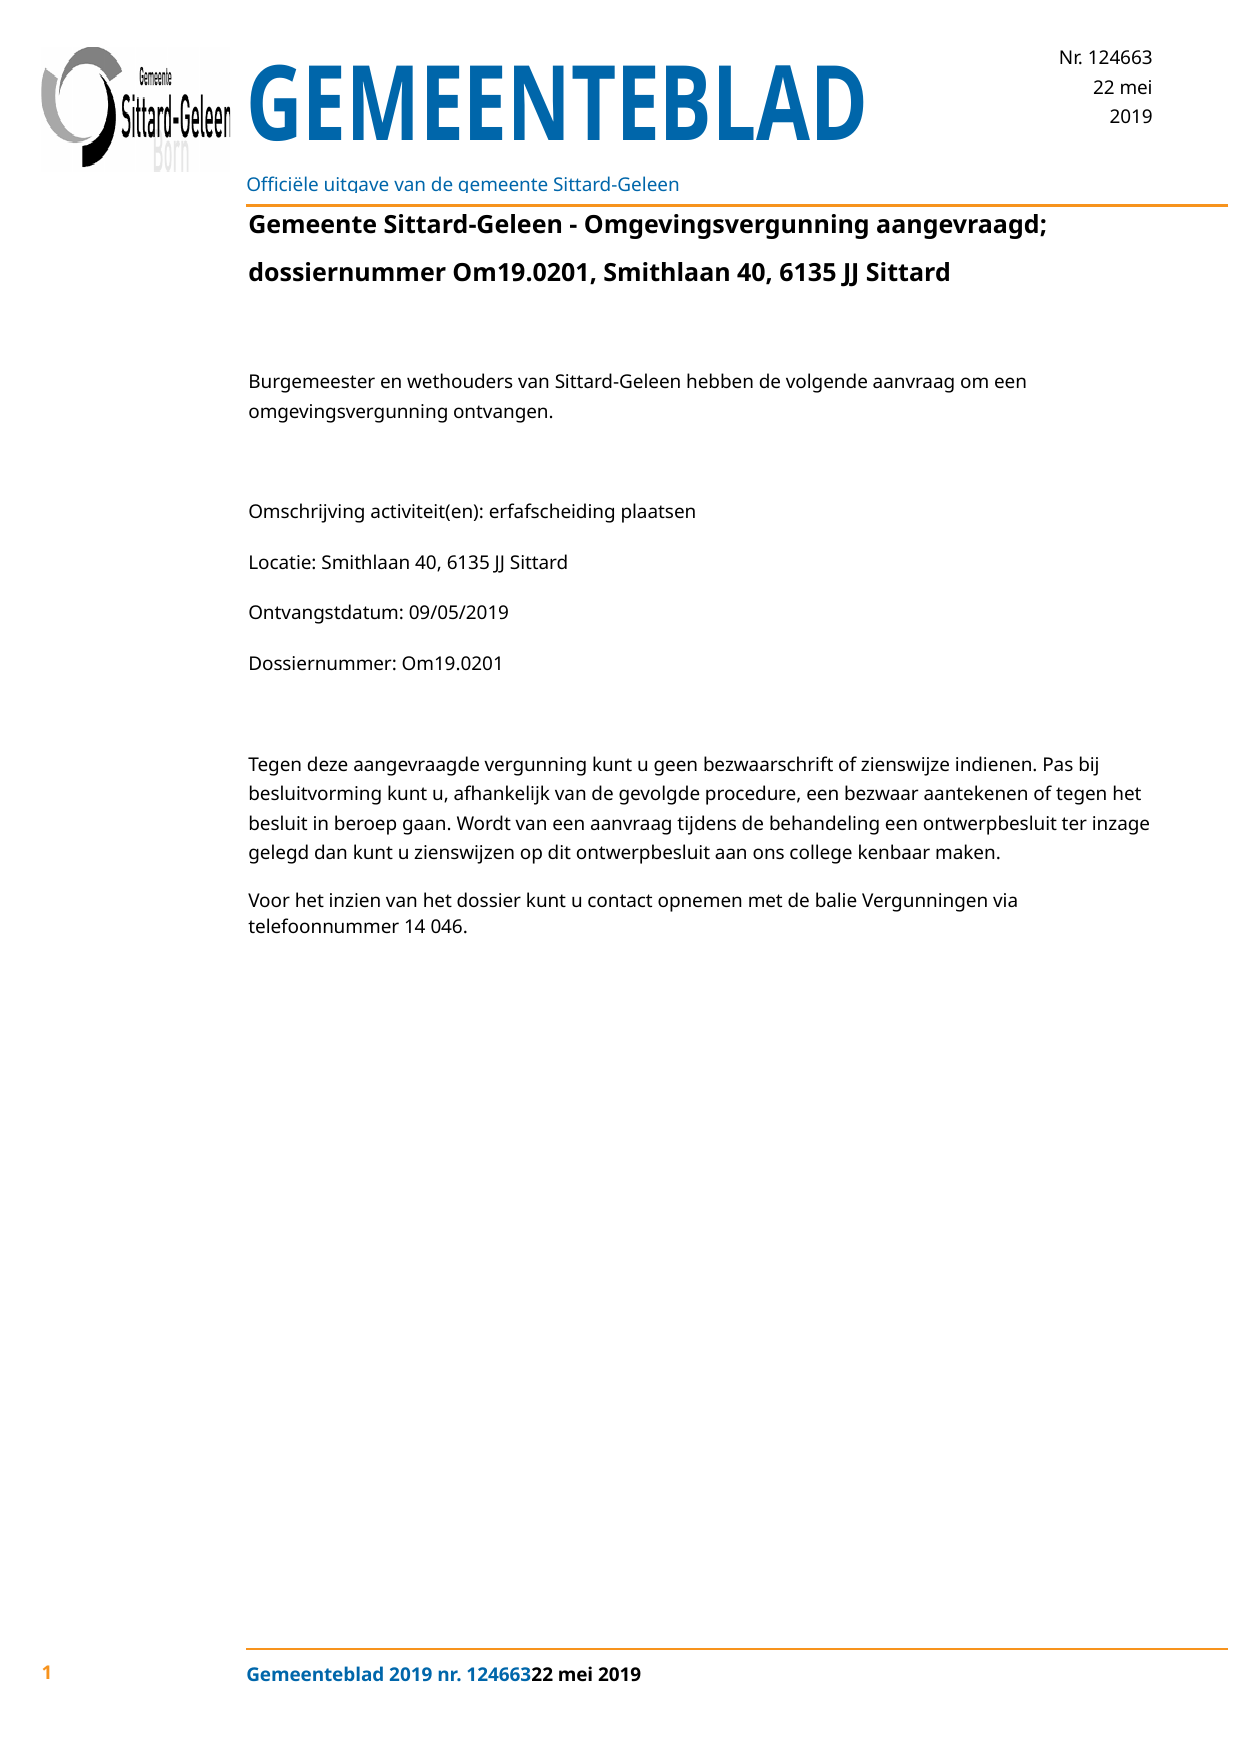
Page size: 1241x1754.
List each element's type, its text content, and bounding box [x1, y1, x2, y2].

picture [41, 47, 231, 172]
text Burgemeester en wethouders van Sittard-Geleen hebben de volgende aanvraag om een omgevingsvergunning ontvangen. [248, 368, 1152, 424]
text Tegen deze aangevraagde vergunning kunt u geen bezwaarschrift of zienswijze indienen. Pas bij besluitvorming kunt u, afhankelijk van de gevolgde procedure, een bezwaar aantekenen of tegen het besluit in beroep gaan. Wordt van een aanvraag tijdens de behandeling een ontwerpbesluit ter inzage gelegd dan kunt u zienswijzen op dit ontwerpbesluit aan ons college kenbaar maken. [248, 751, 1152, 865]
text Omschrijving activiteit(en): erfafscheiding plaatsen [248, 499, 1152, 524]
text Locatie: Smithlaan 40, 6135 JJ Sittard [248, 549, 1152, 575]
text Ontvangstdatum: 09/05/2019 [248, 599, 1152, 625]
text Dossiernummer: Om19.0201 [248, 650, 1152, 676]
text Gemeente Sittard-Geleen - Omgevingsvergunning aangevraagd; dossiernummer Om19.0201, Smithlaan 40, 6135 JJ Sittard [248, 207, 1152, 288]
text Voor het inzien van het dossier kunt u contact opnemen met de balie Vergunningen via telefoonnummer 14 046. [248, 887, 1152, 939]
